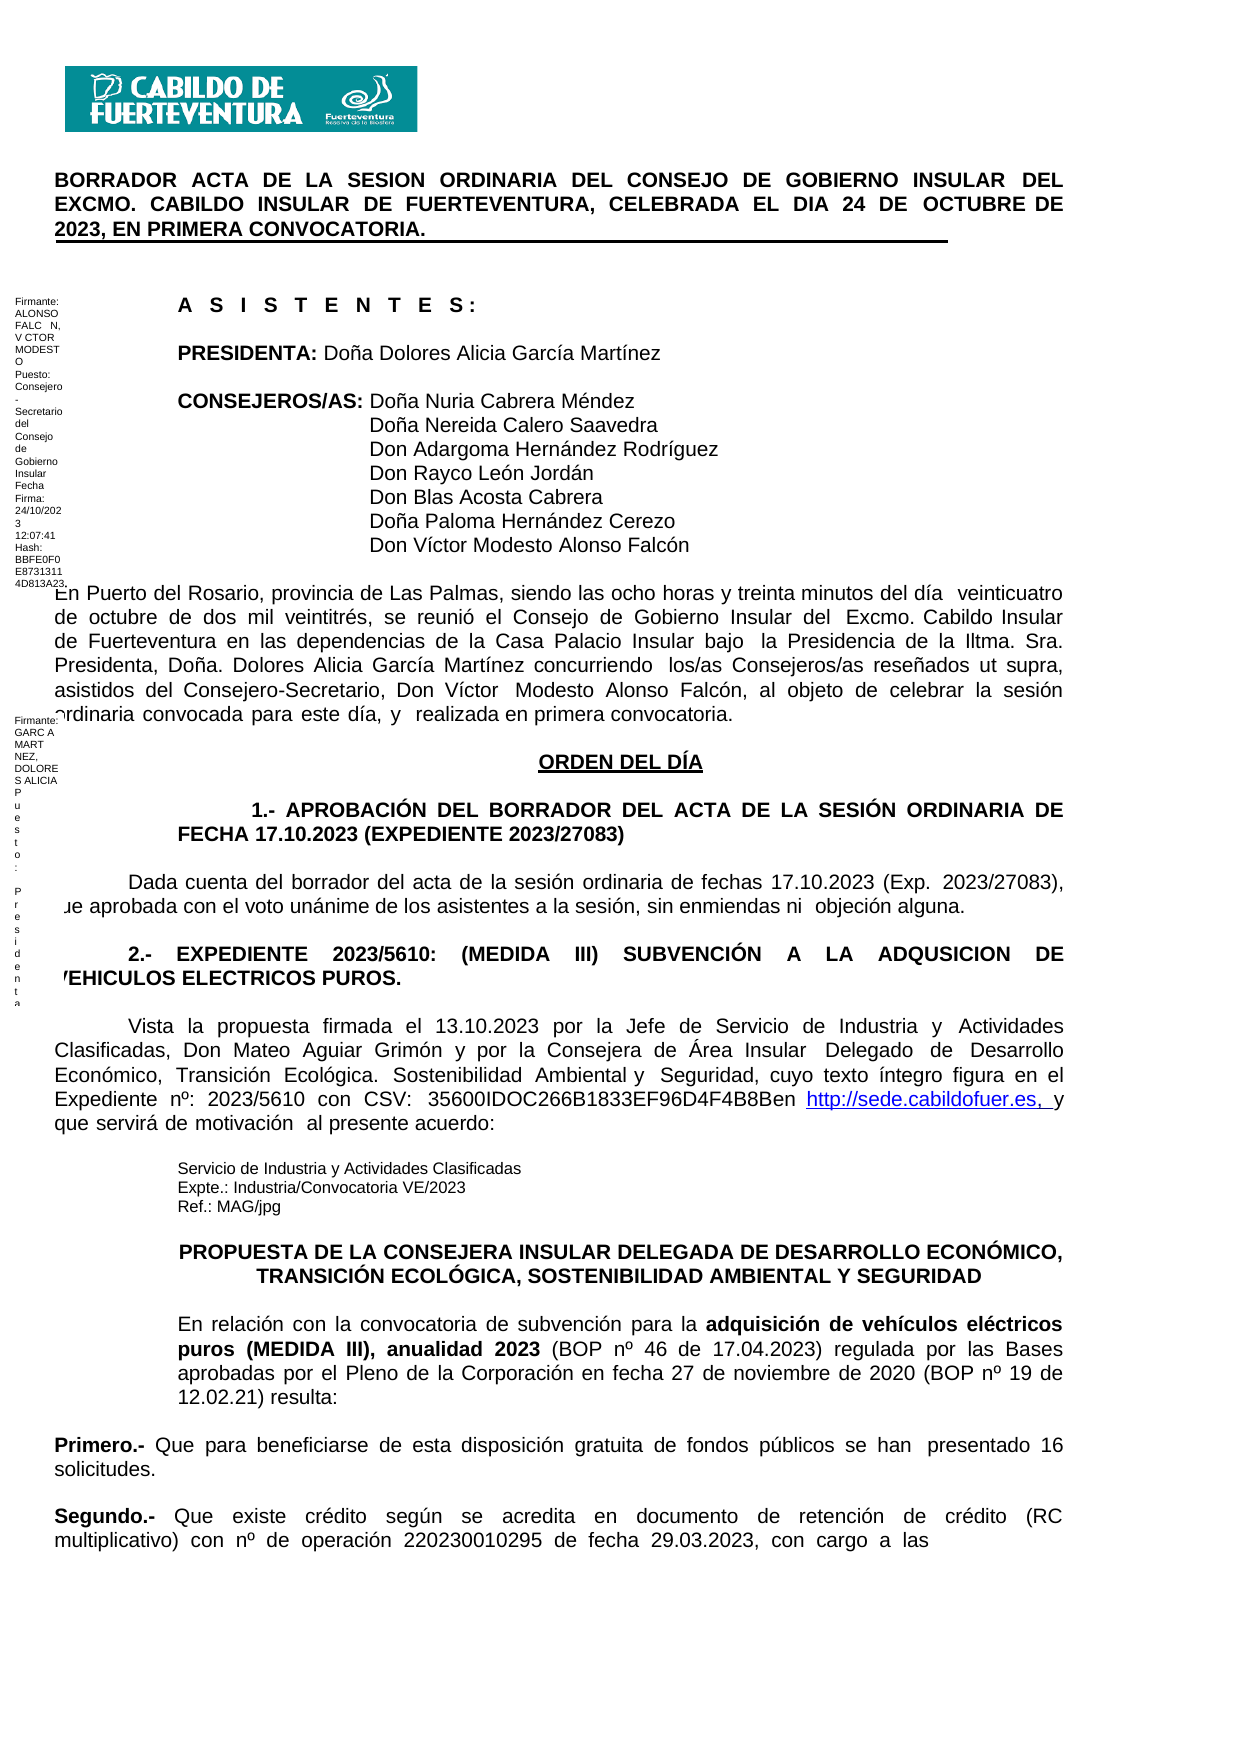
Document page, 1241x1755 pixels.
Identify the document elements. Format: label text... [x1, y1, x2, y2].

text Puesto: Consejero-Secretario del Consejo de Gobierno Insular Fecha Firma: 24/10/2023 12:07:41 [15, 368, 63, 542]
subtitle 2.- EXPEDIENTE 2023/5610: (MEDIDA III) SUBVENCIÓN A LA ADQUSICION DE VEHICULOS ELECTRICOS PUROS. [64, 942, 1064, 990]
text Servicio de Industria y Actividades Clasificadas Expte.: Industria/Convocatoria VE/2023 [177, 1159, 570, 1197]
text En Puerto del Rosario, provincia de Las Palmas, siendo las ocho horas y treinta minutos del día veinticuatro de octubre de dos mil veintitrés, se reunió el Consejo de Gobierno Insular del Excmo. Cabildo Insular de Fuerteventura en las dependencias de la Casa Palacio Insular bajo la Presidencia de la Iltma. Sra. Presidenta, Doña. Dolores Alicia García Martínez concurriendo los/as Consejeros/as reseñados ut supra, asistidos del Consejero-Secretario, Don Víctor Modesto Alonso Falcón, al objeto de celebrar la sesión ordinaria convocada para este día, y realizada en primera convocatoria. [54, 581, 1064, 726]
subtitle ORDEN DEL DÍA [64, 749, 1187, 773]
text Dada cuenta del borrador del acta de la sesión ordinaria de fechas 17.10.2023 (Exp. 2023/27083), fue aprobada con el voto unánime de los asistentes a la sesión, sin enmiendas ni objeción alguna. [64, 870, 1064, 918]
subtitle BORRADOR ACTA DE LA SESION ORDINARIA DEL CONSEJO DE GOBIERNO INSULAR DEL EXCMO. CABILDO INSULAR DE FUERTEVENTURA, CELEBRADA EL DIA 24 DE OCTUBRE DE 2023, EN PRIMERA CONVOCATORIA. [54, 168, 1064, 240]
text Doña Paloma Hernández Cerezo Don Víctor Modesto Alonso Falcón [369, 509, 708, 557]
text Vista la propuesta firmada el 13.10.2023 por la Jefe de Servicio de Industria y Actividades Clasificadas, Don Mateo Aguiar Grimón y por la Consejera de Área Insular Delegado de Desarrollo Económico, Transición Ecológica. Sostenibilidad Ambiental y Seguridad, cuyo texto íntegro figura en el Expediente nº: 2023/5610 con CSV: 35600IDOC266B1833EF96D4F4B8Ben http://sede.cabildofuer.es, y que servirá de motivación al presente acuerdo: [54, 1014, 1064, 1135]
text Don Adargoma Hernández Rodríguez Don Rayco León Jordán [369, 437, 752, 485]
text PRESIDENTA: Doña Dolores Alicia García Martínez [177, 341, 1241, 365]
text Hash: BBFE0F0E87313114D813A2307108CEFCC2CB1E38 [15, 542, 65, 589]
text En relación con la convocatoria de subvención para la adquisición de vehículos eléctricos puros (MEDIDA III), anualidad 2023 (BOP nº 46 de 17.04.2023) regulada por las Bases aprobadas por el Pleno de la Corporación en fecha 27 de noviembre de 2020 (BOP nº 19 de 12.02.21) resulta: [177, 1312, 1064, 1409]
text 1.- APROBACIÓN DEL BORRADOR DEL ACTA DE LA SESIÓN ORDINARIA DE FECHA 17.10.2023 (EXPEDIENTE 2023/27083) [177, 797, 1064, 846]
text Doña Nereida Calero Saavedra [369, 413, 1241, 437]
text Don Blas Acosta Cabrera [369, 485, 1241, 509]
text Segundo.- Que existe crédito según se acredita en documento de retención de crédito (RC multiplicativo) con nº de operación 220230010295 de fecha 29.03.2023, con cargo a las [54, 1504, 1064, 1552]
text CONSEJEROS/AS: Doña Nuria Cabrera Méndez [177, 389, 1241, 413]
text Ref.: MAG/jpg [177, 1197, 1241, 1216]
text A S I S T E N T E S : [177, 293, 1241, 317]
picture [65, 66, 418, 132]
subtitle PROPUESTA DE LA CONSEJERA INSULAR DELEGADA DE DESARROLLO ECONÓMICO, TRANSICIÓN ECOLÓGICA, SOSTENIBILIDAD AMBIENTAL Y SEGURIDAD [178, 1240, 1179, 1288]
text Primero.- Que para beneficiarse de esta disposición gratuita de fondos públicos se han presentado 16 solicitudes. [54, 1432, 1064, 1481]
text Firmante: ALONSO FALC N, V CTOR MODESTO [15, 296, 65, 368]
text Firmante: GARC A MART NEZ, DOLORES ALICIA [14, 714, 64, 786]
